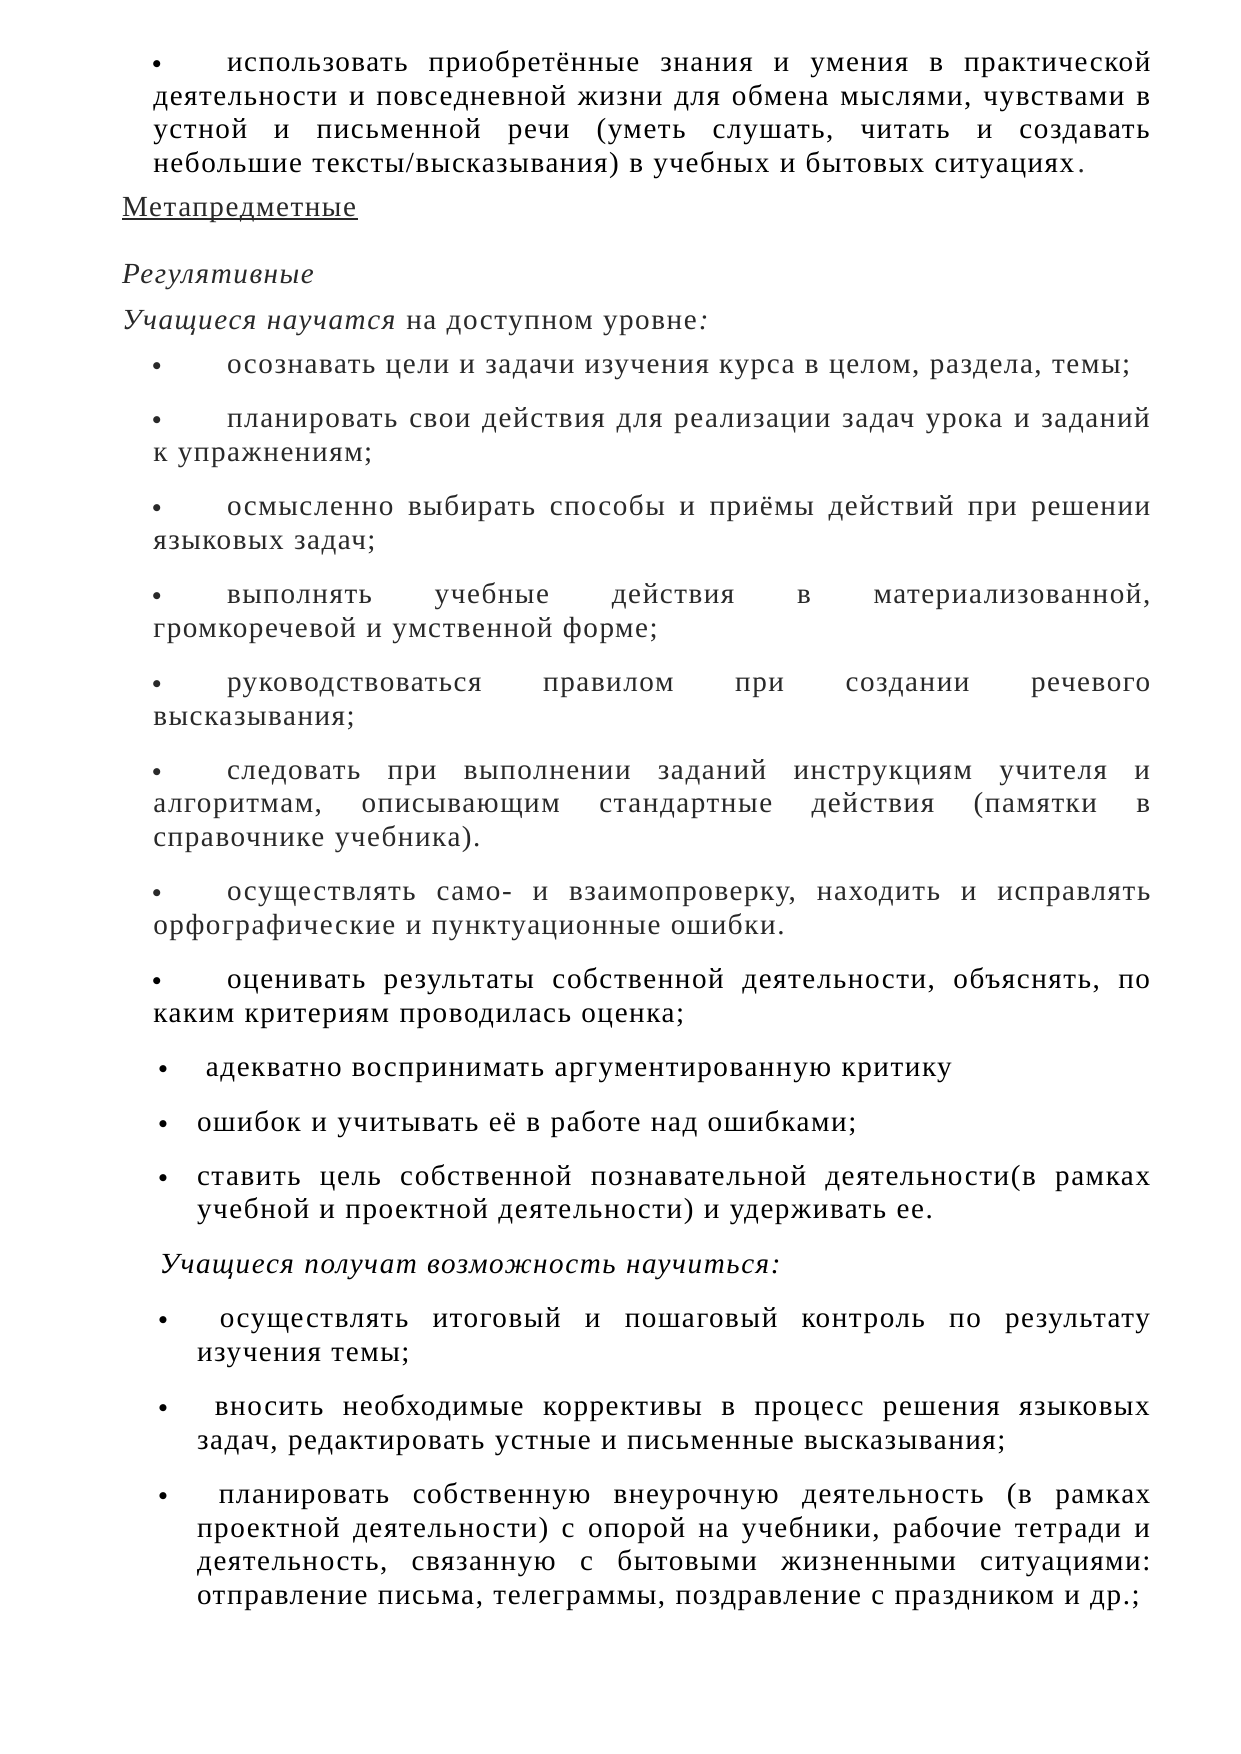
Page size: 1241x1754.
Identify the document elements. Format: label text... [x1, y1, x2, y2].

list оценивать результаты собственной деятельности, объяснять, по каким критериям проводилась оценка; [153, 961, 1152, 1028]
list следовать при выполнении заданий инструкциям учителя и алгоритмам, описывающим стандартные действия (памятки в справочнике учебника). [153, 752, 1152, 853]
list планировать свои действия для реализации задач урока и заданий к упражнениям; [153, 400, 1152, 467]
list ошибок и учитывать её в работе над ошибками; [159, 1104, 1152, 1137]
list адекватно воспринимать аргументированную критику [159, 1049, 1152, 1083]
list руководствоваться правилом при создании речевого высказывания; [153, 664, 1152, 731]
text Регулятивные [122, 256, 1152, 289]
list осуществлять само- и взаимопроверку, находить и исправлять орфографические и пунктуационные ошибки. [153, 873, 1152, 941]
list планировать собственную внеурочную деятельность (в рамках проектной деятельности) с опорой на учебники, рабочие тетради и деятельность, связанную с бытовыми жизненными ситуациями: отправление письма, телеграммы, поздравление с праздником и др.; [159, 1476, 1152, 1610]
list осуществлять итоговый и пошаговый контроль по результату изучения темы; [159, 1300, 1152, 1367]
text Учащиеся научатся на доступном уровне: [122, 302, 1152, 336]
text Учащиеся получат возможность научиться: [159, 1246, 1152, 1279]
list вносить необходимые коррективы в процесс решения языковых задач, редактировать устные и письменные высказывания; [159, 1388, 1152, 1455]
list выполнять учебные действия в материализованной, громкоречевой и умственной форме; [153, 576, 1152, 643]
list использовать приобретённые знания и умения в практической деятельности и повседневной жизни для обмена мыслями, чувствами в устной и письменной речи (уметь слушать, читать и создавать небольшие тексты/высказывания) в учебных и бытовых ситуациях. [153, 44, 1152, 178]
list осмысленно выбирать способы и приёмы действий при решении языковых задач; [153, 488, 1152, 555]
text Метапредметные [122, 189, 1152, 222]
list осознавать цели и задачи изучения курса в целом, раздела, темы; [153, 346, 1152, 379]
list ставить цель собственной познавательной деятельности(в рамках учебной и проектной деятельности) и удерживать ее. [159, 1158, 1152, 1225]
